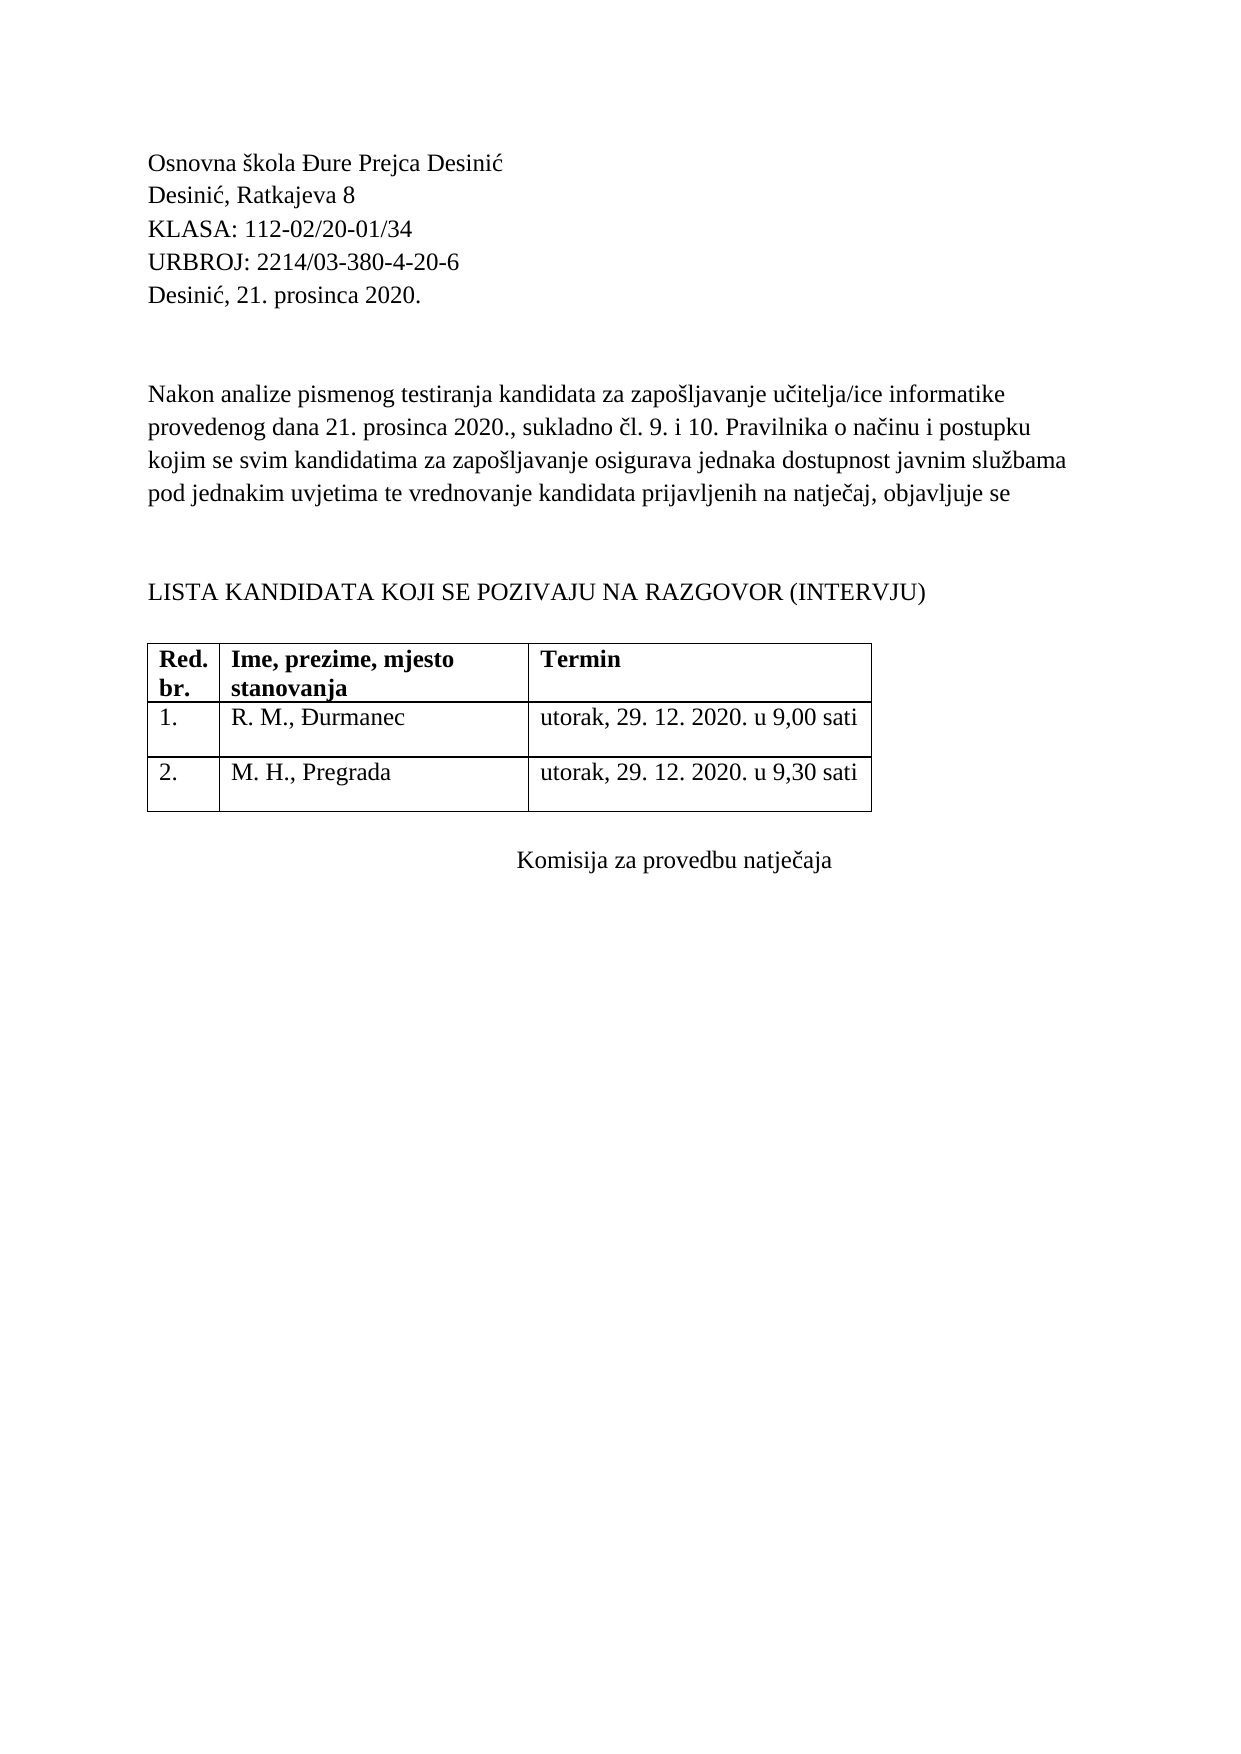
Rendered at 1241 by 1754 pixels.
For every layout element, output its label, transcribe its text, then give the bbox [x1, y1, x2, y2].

text Osnovna škola Đure Prejca Desinić [148, 148, 1093, 176]
table_header Termin [529, 644, 871, 701]
text Desinić, Ratkajeva 8 [148, 181, 1093, 209]
table_cell 2. [148, 758, 219, 811]
table_cell 1. [148, 703, 219, 756]
table_cell M. H., Pregrada [220, 758, 528, 811]
table_header Ime, prezime, mjesto stanovanja [220, 644, 528, 701]
table_cell utorak, 29. 12. 2020. u 9,30 sati [529, 758, 871, 811]
table_header Red. br. [148, 644, 219, 701]
text Desinić, 21. prosinca 2020. [148, 280, 1093, 308]
table_cell utorak, 29. 12. 2020. u 9,00 sati [529, 703, 871, 756]
text KLASA: 112-02/20-01/34 [148, 214, 1093, 242]
text URBROJ: 2214/03-380-4-20-6 [148, 247, 1093, 275]
table_cell R. M., Đurmanec [220, 703, 528, 756]
text Komisija za provedbu natječaja [148, 845, 1093, 874]
text LISTA KANDIDATA KOJI SE POZIVAJU NA RAZGOVOR (INTERVJU) [148, 577, 1093, 606]
text Nakon analize pismenog testiranja kandidata za zapošljavanje učitelja/ice informatike provedenog dana 21. prosinca 2020., sukladno čl. 9. i 10. Pravilnika o načinu i postupku kojim se svim kandidatima za zapošljavanje osigurava jednaka dostupnost javnim službama pod jednakim uvjetima te vrednovanje kandidata prijavljenih na natječaj, objavljuje se [148, 379, 1093, 507]
